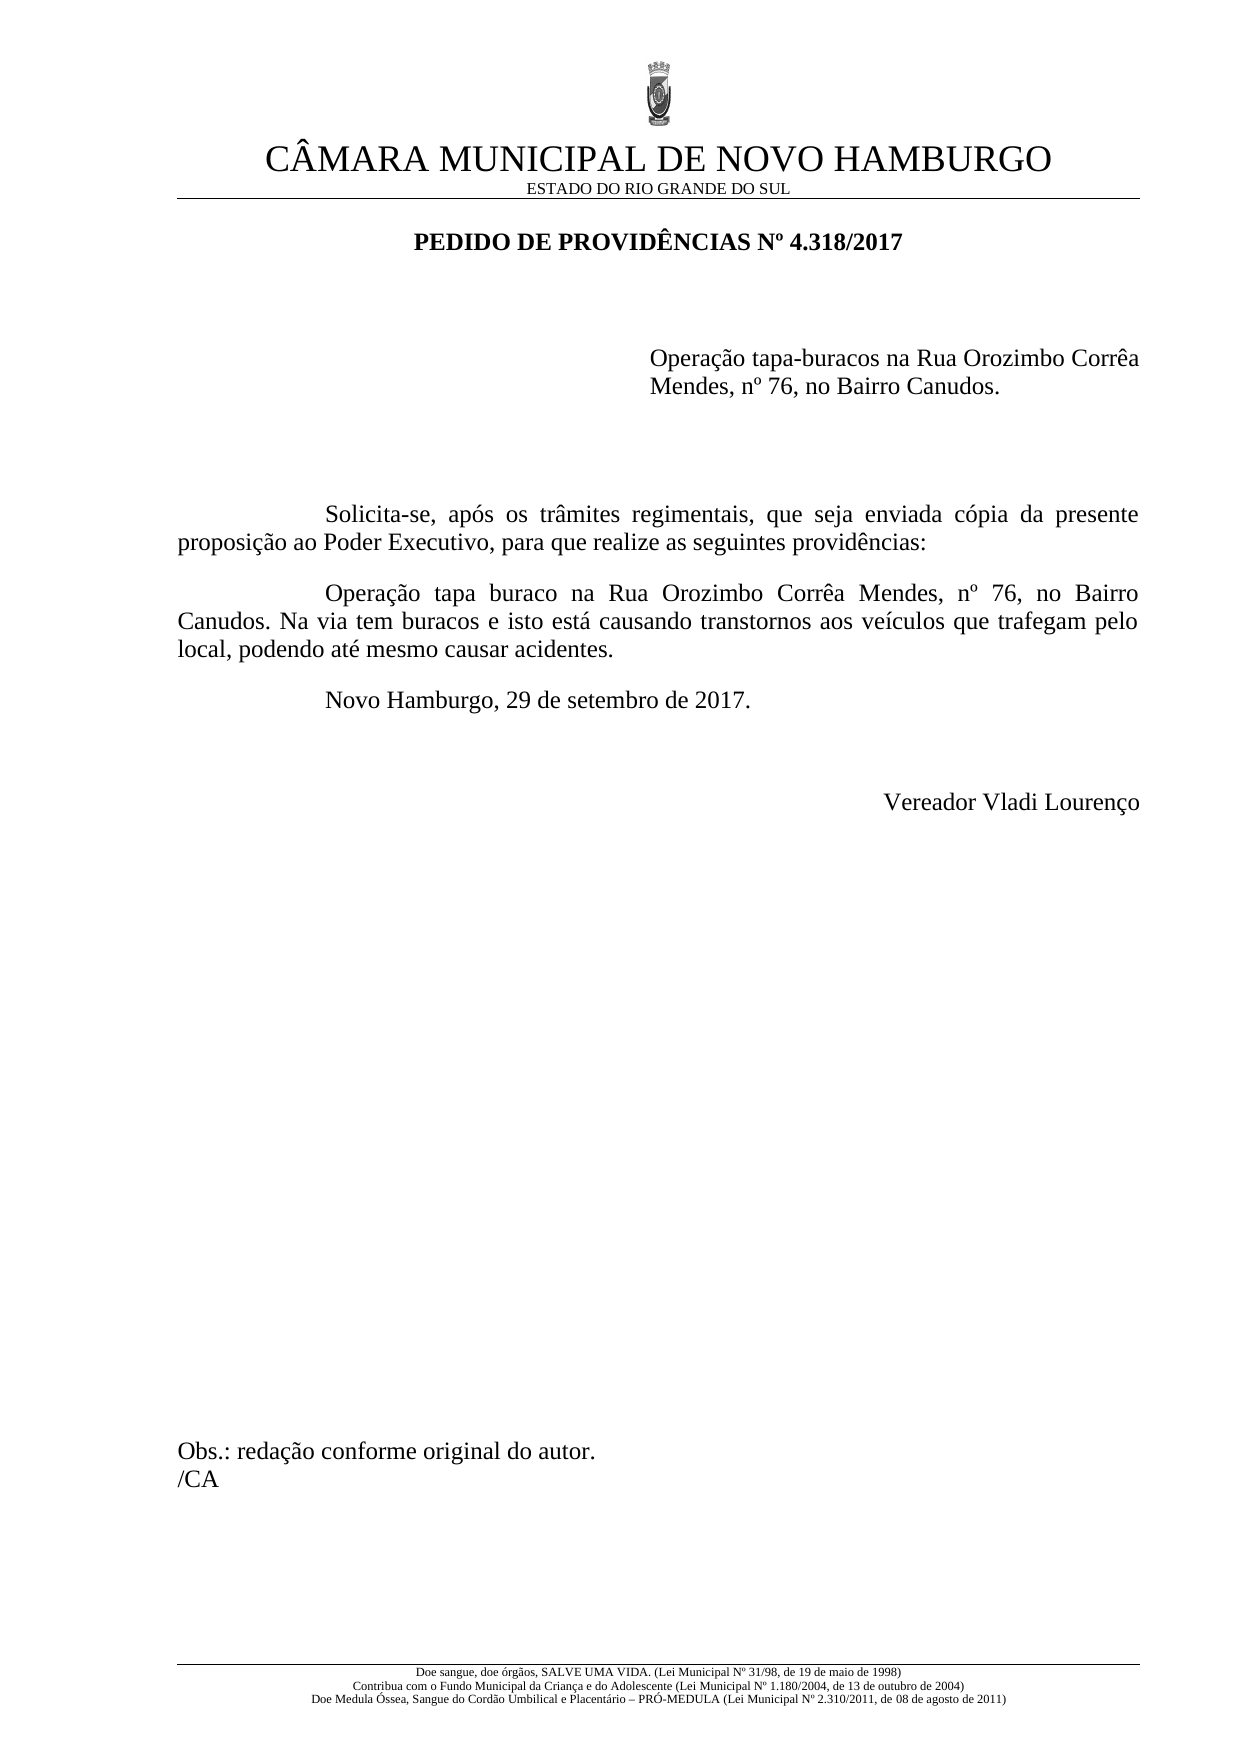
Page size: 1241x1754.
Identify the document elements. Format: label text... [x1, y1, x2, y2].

text Vereador Vladi Lourenço [177, 788, 1140, 816]
text Operação tapa-buracos na Rua Orozimbo Corrêa Mendes, nº 76, no Bairro Canudos. [649, 344, 1140, 400]
text /CA [177, 1465, 1140, 1493]
text PEDIDO DE PROVIDÊNCIAS Nº 4.318/2017 [177, 228, 1140, 256]
text Solicita-se, após os trâmites regimentais, que seja enviada cópia da presente proposição ao Poder Executivo, para que realize as seguintes providências: [177, 500, 1140, 556]
text Obs.: redação conforme original do autor. [177, 1437, 1140, 1465]
text Novo Hamburgo, 29 de setembro de 2017. [177, 686, 1140, 714]
text Operação tapa buraco na Rua Orozimbo Corrêa Mendes, nº 76, no Bairro Canudos. Na via tem buracos e isto está causando transtornos aos veículos que trafegam pelo local, podendo até mesmo causar acidentes. [177, 579, 1140, 662]
